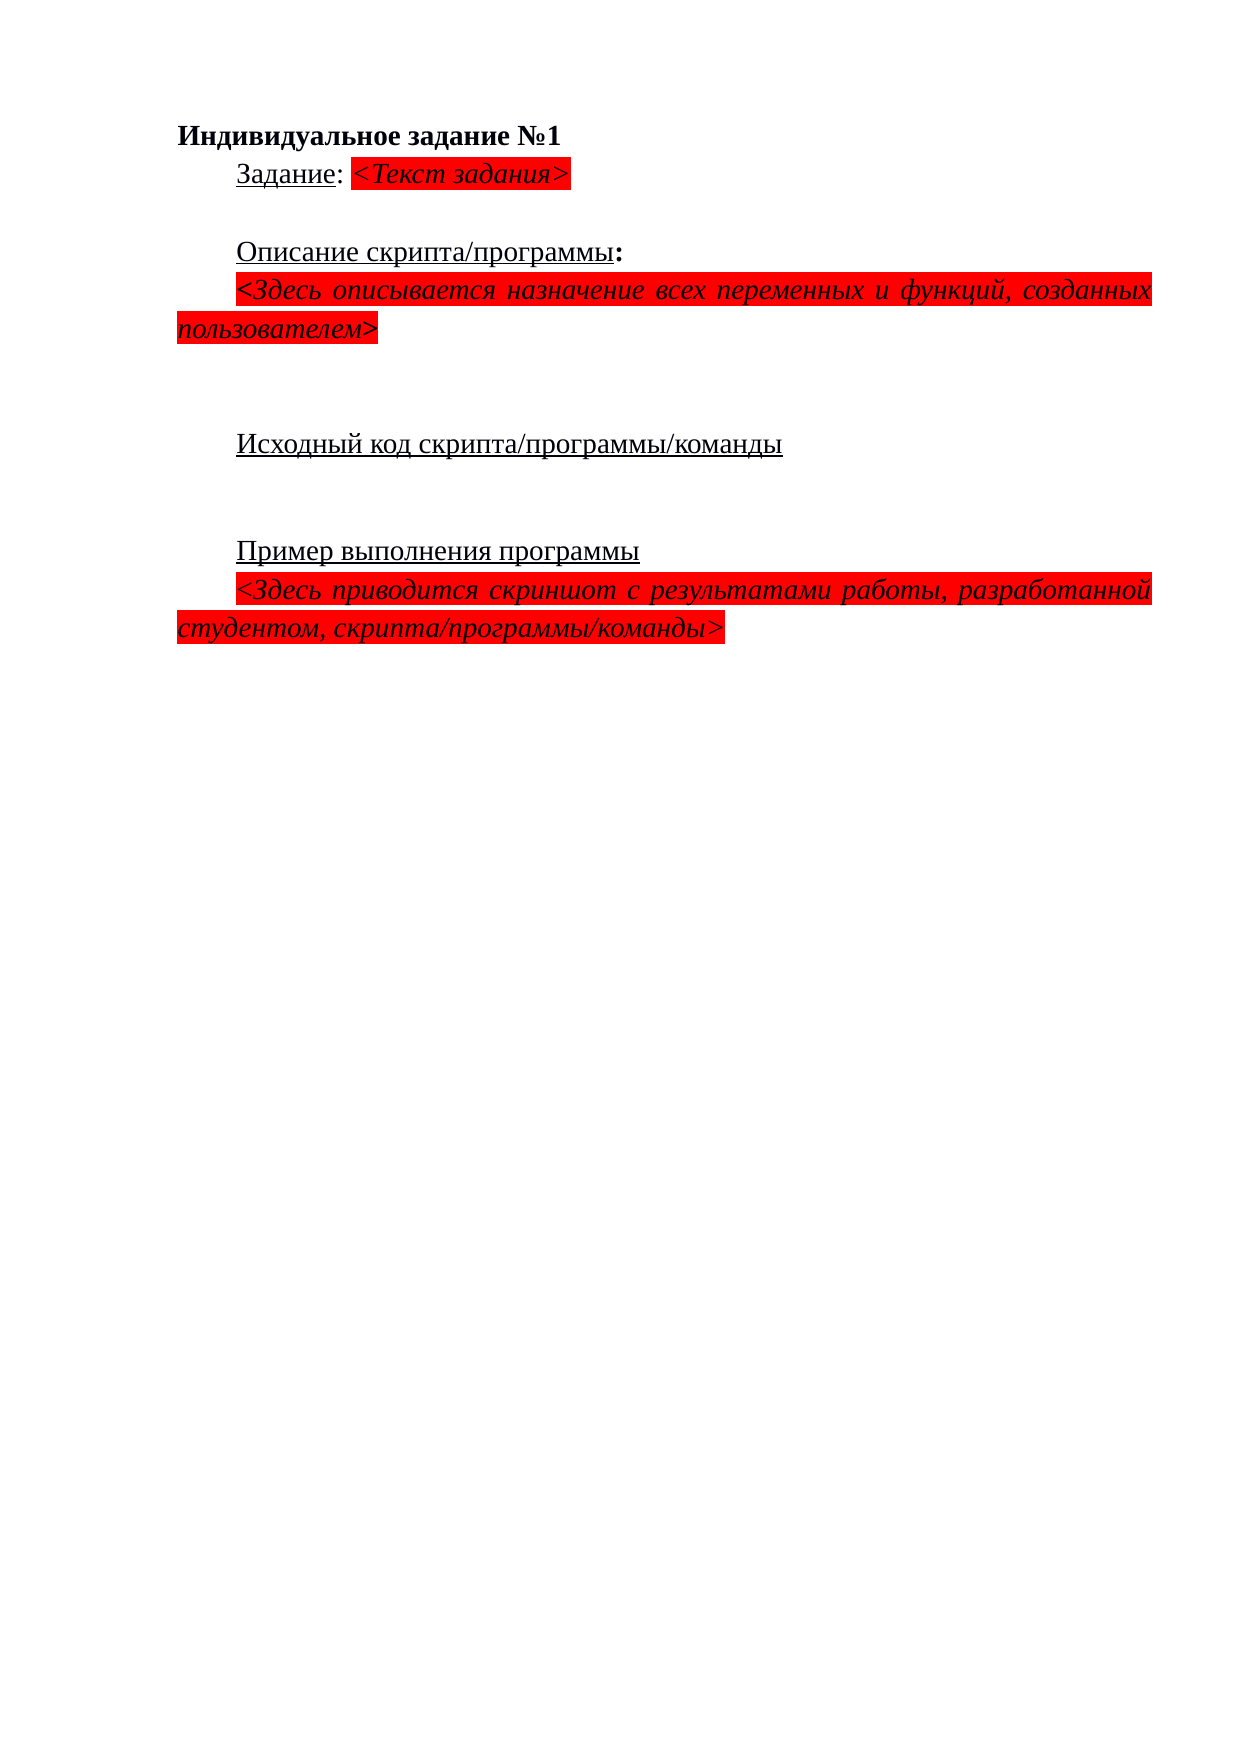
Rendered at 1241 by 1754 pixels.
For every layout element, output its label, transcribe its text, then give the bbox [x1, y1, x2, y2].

text <Здесь описывается назначение всех переменных и функций, созданных пользователем> [177, 272, 1152, 344]
text Индивидуальное задание №1 [177, 118, 1152, 152]
text <Здесь приводится скриншот с результатами работы, разработанной студентом, скрипта/программы/команды> [177, 572, 1152, 644]
text Описание скрипта/программы: [177, 234, 1152, 267]
text Пример выполнения программы [177, 533, 1152, 567]
text Задание: <Текст задания> [177, 157, 1152, 190]
text Исходный код скрипта/программы/команды [177, 426, 1152, 460]
